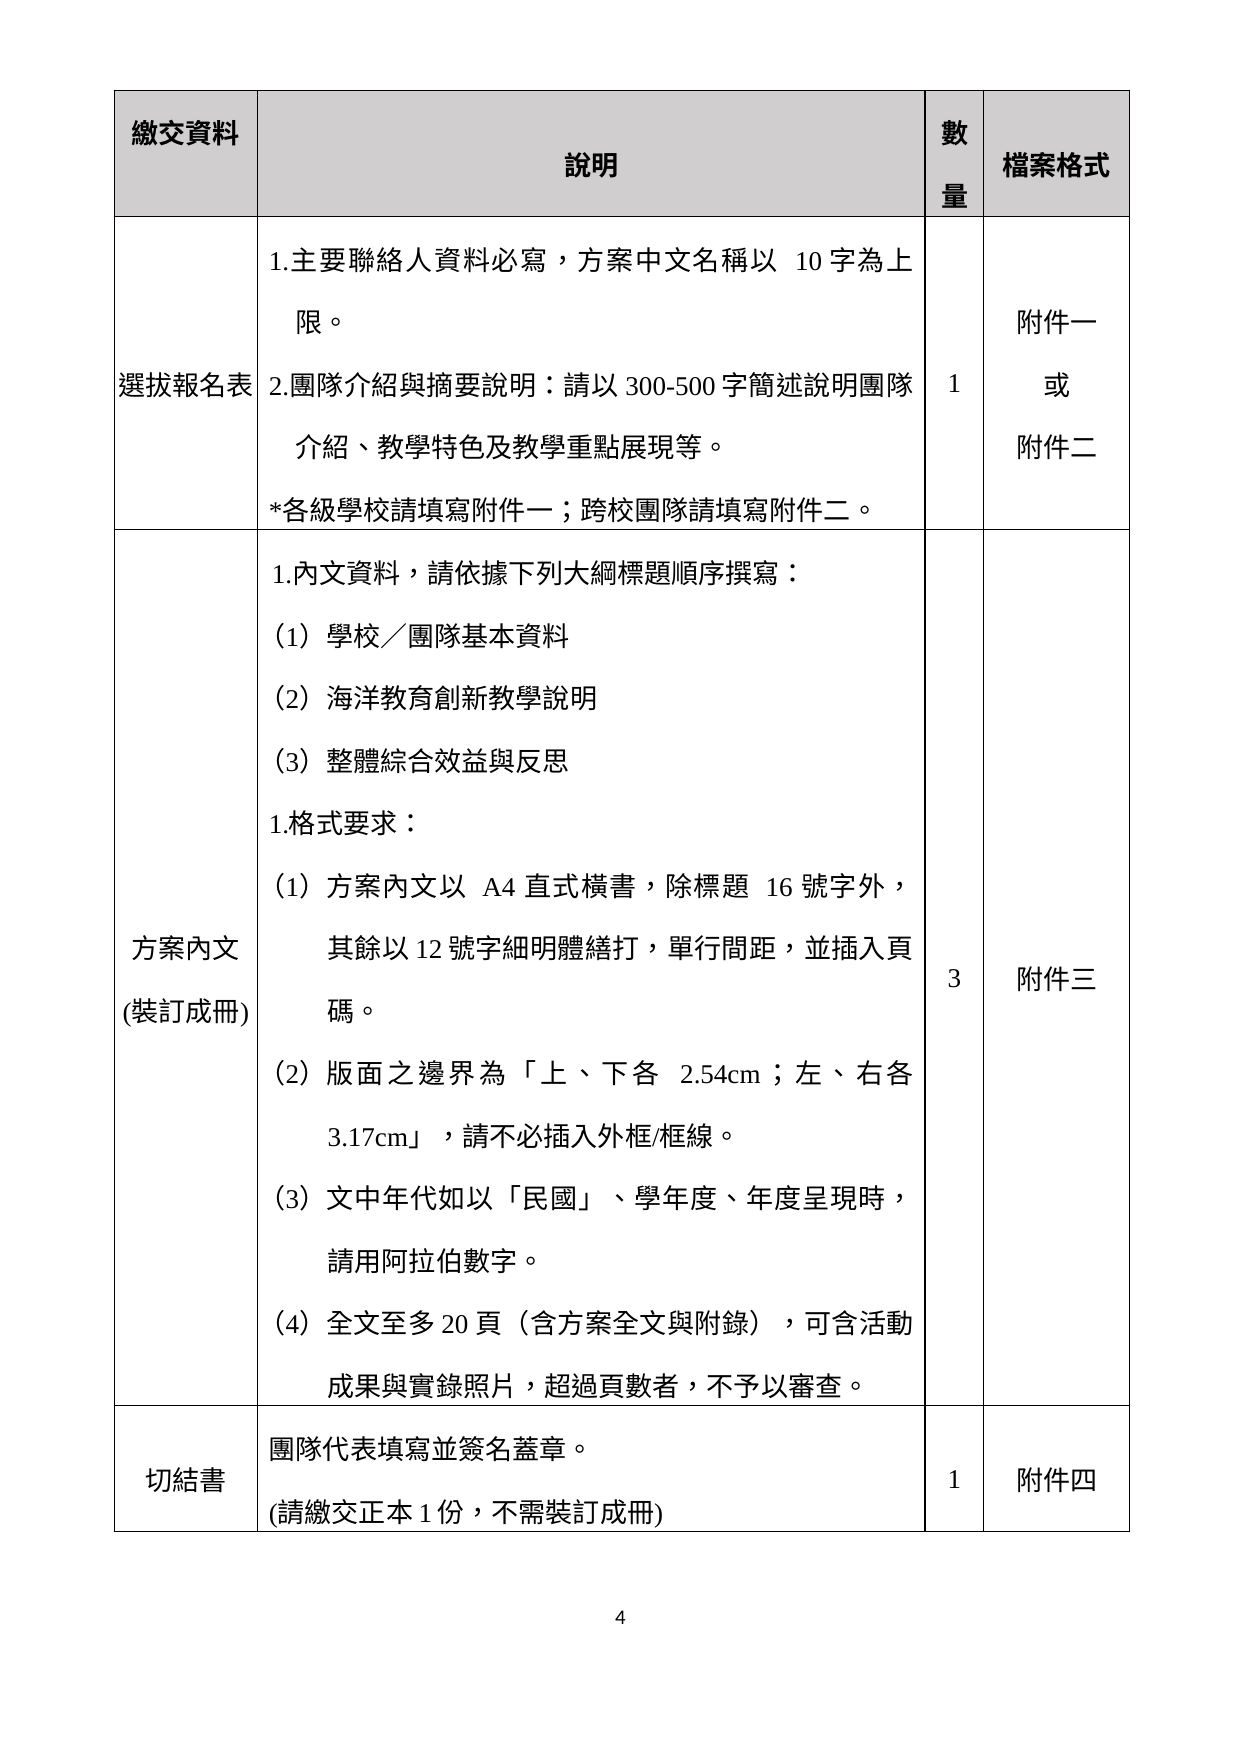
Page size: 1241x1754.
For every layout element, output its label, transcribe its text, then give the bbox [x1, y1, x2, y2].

table_header 繳交資料 [115, 91, 257, 216]
table_cell 附件三 [984, 530, 1129, 1405]
table_cell 團隊代表填寫並簽名蓋章。 (請繳交正本1份，不需裝訂成冊) [258, 1406, 924, 1531]
table_cell 附件一 或 附件二 [984, 217, 1129, 529]
table_cell 3 [926, 530, 983, 1405]
table_cell 切結書 [115, 1406, 257, 1531]
table_cell 選拔報名表 [115, 217, 257, 529]
table_cell 方案內文 (裝訂成冊) [115, 530, 257, 1405]
table_cell 1.主要聯絡人資料必寫，方案中文名稱以 10字為上限。 2.團隊介紹與摘要說明：請以300-500字簡述說明團隊介紹、教學特色及教學重點展現等。 *各級學校請填寫附件一；跨校團隊請填寫附件二。 [258, 217, 924, 529]
table_header 數量 [926, 91, 983, 216]
table_cell 1 [926, 1406, 983, 1531]
table_header 檔案格式 [984, 91, 1129, 216]
table_cell 內文資料，請依據下列大綱標題順序撰寫： 學校／團隊基本資料 海洋教育創新教學說明 整體綜合效益與反思 格式要求： 方案內文以 A4 直式橫書，除標題 16 號字外，其餘以12號字細明體繕打，單行間距，並插入頁碼。 版面之邊界為「上、下各 2.54cm；左、右各3.17cm」，請不必插入外框/框線。 文中年代如以「民國」、學年度、年度呈現時，請用阿拉伯數字。 全文至多20 頁（含方案全文與附錄），可含活動成果與實錄照片，超過頁數者，不予以審查。 [258, 530, 924, 1405]
table_cell 1 [926, 217, 983, 529]
table_cell 附件四 [984, 1406, 1129, 1531]
table_header 說明 [258, 91, 924, 216]
